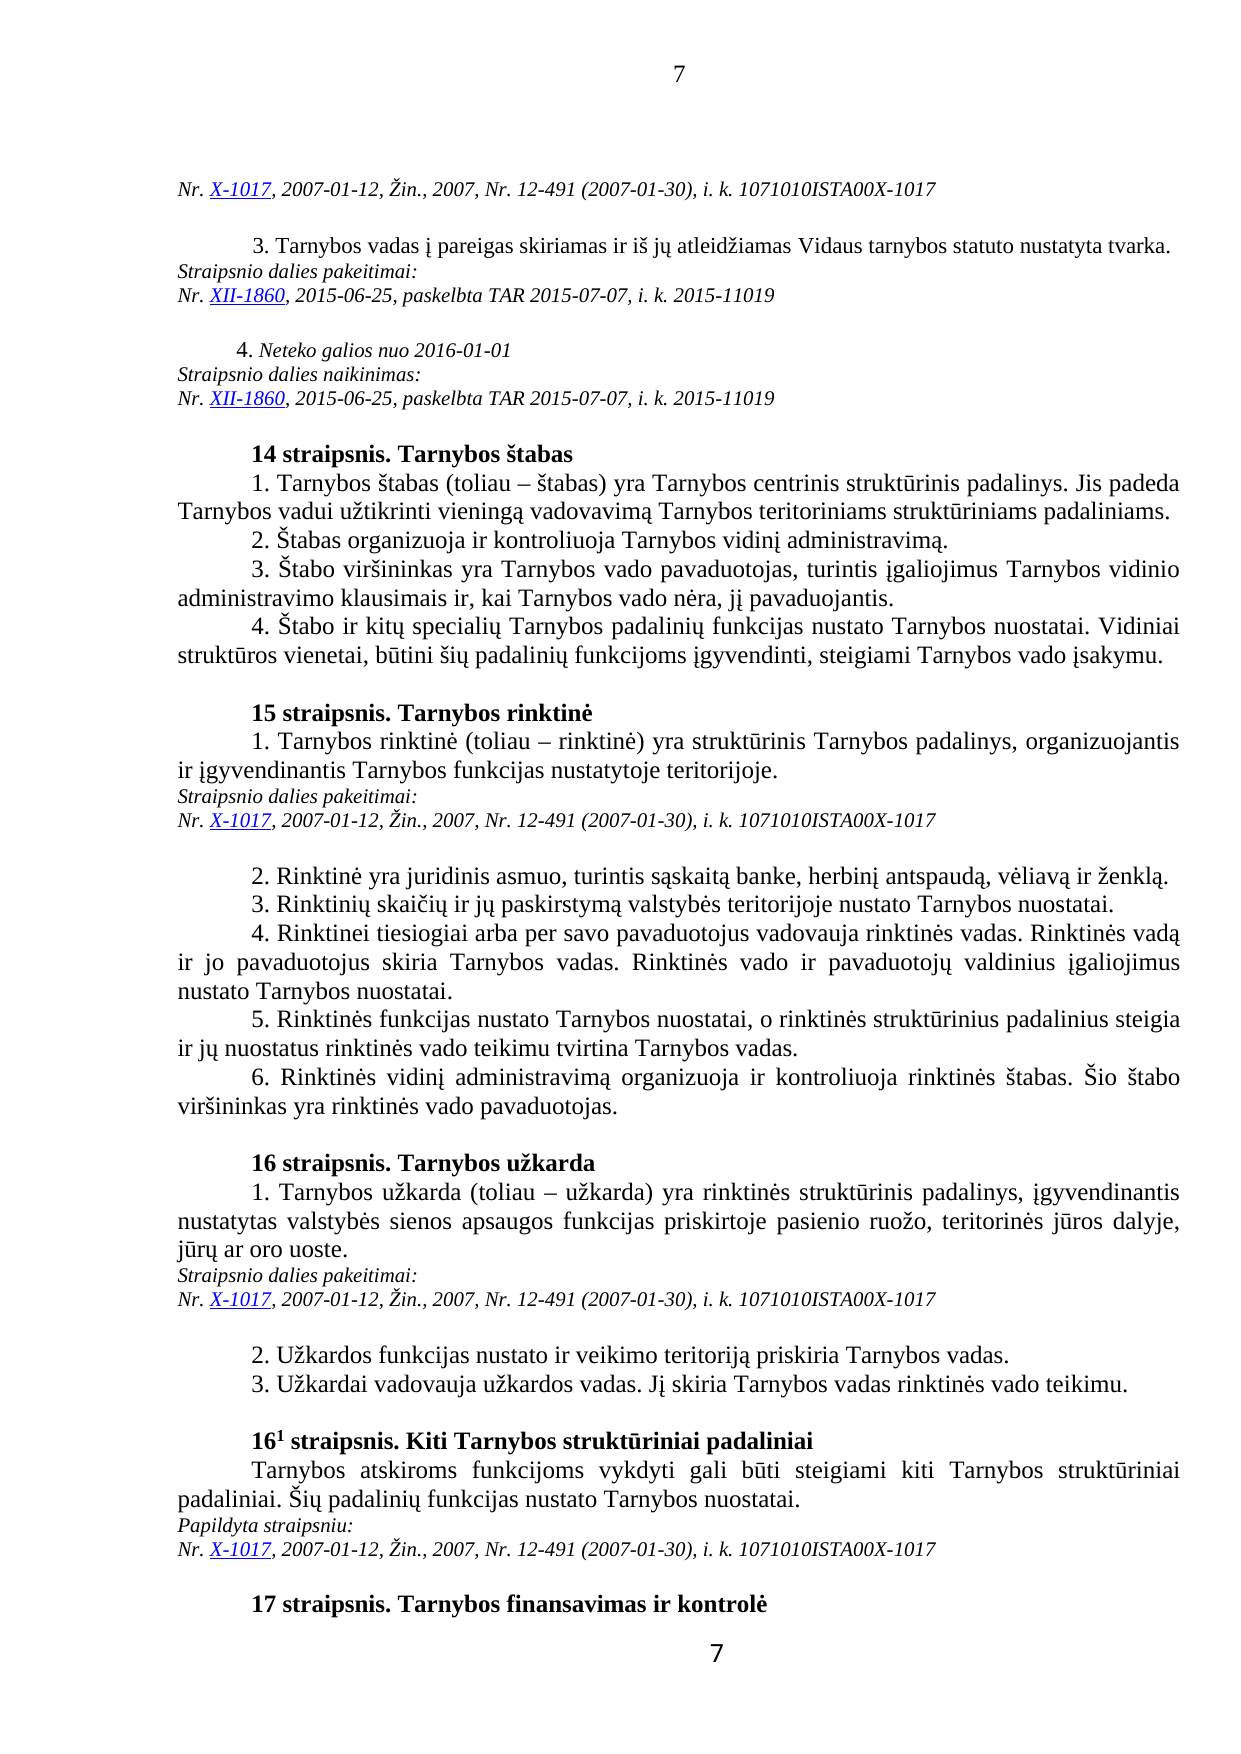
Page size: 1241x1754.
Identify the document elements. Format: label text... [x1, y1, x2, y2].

text 2. Rinktinė yra juridinis asmuo, turintis sąskaitą banke, herbinį antspaudą, vėliavą ir ženklą. [177, 861, 1181, 889]
text 4. Neteko galios nuo 2016-01-01 [177, 336, 1181, 362]
text Nr. XII-1860, 2015-06-25, paskelbta TAR 2015-07-07, i. k. 2015-11019 [177, 386, 1181, 410]
text 5. Rinktinės funkcijas nustato Tarnybos nuostatai, o rinktinės struktūrinius padalinius steigia ir jų nuostatus rinktinės vado teikimu tvirtina Tarnybos vadas. [177, 1004, 1181, 1062]
text Nr. X-1017, 2007-01-12, Žin., 2007, Nr. 12-491 (2007-01-30), i. k. 1071010ISTA00X-1017 [177, 177, 1181, 201]
text Tarnybos atskiroms funkcijoms vykdyti gali būti steigiami kiti Tarnybos struktūriniai padaliniai. Šių padalinių funkcijas nustato Tarnybos nuostatai. [177, 1455, 1181, 1513]
text 14 straipsnis. Tarnybos štabas [177, 439, 1181, 468]
text Straipsnio dalies naikinimas: [177, 362, 1181, 386]
text 1. Tarnybos užkarda (toliau – užkarda) yra rinktinės struktūrinis padalinys, įgyvendinantis nustatytas valstybės sienos apsaugos funkcijas priskirtoje pasienio ruožo, teritorinės jūros dalyje, jūrų ar oro uoste. [177, 1177, 1181, 1263]
text 2. Štabas organizuoja ir kontroliuoja Tarnybos vidinį administravimą. [177, 525, 1181, 554]
text 1. Tarnybos štabas (toliau – štabas) yra Tarnybos centrinis struktūrinis padalinys. Jis padeda Tarnybos vadui užtikrinti vieningą vadovavimą Tarnybos teritoriniams struktūriniams padaliniams. [177, 468, 1181, 525]
text 6. Rinktinės vidinį administravimą organizuoja ir kontroliuoja rinktinės štabas. Šio štabo viršininkas yra rinktinės vado pavaduotojas. [177, 1062, 1181, 1119]
text 3. Užkardai vadovauja užkardos vadas. Jį skiria Tarnybos vadas rinktinės vado teikimu. [177, 1369, 1181, 1398]
text Nr. X-1017, 2007-01-12, Žin., 2007, Nr. 12-491 (2007-01-30), i. k. 1071010ISTA00X-1017 [177, 1287, 1181, 1311]
text 17 straipsnis. Tarnybos finansavimas ir kontrolė [177, 1589, 1181, 1618]
text 3. Štabo viršininkas yra Tarnybos vado pavaduotojas, turintis įgaliojimus Tarnybos vidinio administravimo klausimais ir, kai Tarnybos vado nėra, jį pavaduojantis. [177, 554, 1181, 611]
text 3. Tarnybos vadas į pareigas skiriamas ir iš jų atleidžiamas Vidaus tarnybos statuto nustatyta tvarka. [177, 230, 1181, 259]
text Straipsnio dalies pakeitimai: [177, 1263, 1181, 1287]
text Nr. X-1017, 2007-01-12, Žin., 2007, Nr. 12-491 (2007-01-30), i. k. 1071010ISTA00X-1017 [177, 1537, 1181, 1561]
text Straipsnio dalies pakeitimai: [177, 259, 1181, 283]
text 16 straipsnis. Tarnybos užkarda [177, 1148, 1181, 1177]
text 2. Užkardos funkcijas nustato ir veikimo teritoriją priskiria Tarnybos vadas. [177, 1340, 1181, 1369]
text Papildyta straipsniu: [177, 1513, 1181, 1537]
text Nr. XII-1860, 2015-06-25, paskelbta TAR 2015-07-07, i. k. 2015-11019 [177, 283, 1181, 307]
text Straipsnio dalies pakeitimai: [177, 784, 1181, 808]
text 161 straipsnis. Kiti Tarnybos struktūriniai padaliniai [177, 1426, 1181, 1455]
text 1. Tarnybos rinktinė (toliau – rinktinė) yra struktūrinis Tarnybos padalinys, organizuojantis ir įgyvendinantis Tarnybos funkcijas nustatytoje teritorijoje. [177, 726, 1181, 784]
text 15 straipsnis. Tarnybos rinktinė [177, 698, 1181, 726]
text 4. Rinktinei tiesiogiai arba per savo pavaduotojus vadovauja rinktinės vadas. Rinktinės vadą ir jo pavaduotojus skiria Tarnybos vadas. Rinktinės vado ir pavaduotojų valdinius įgaliojimus nustato Tarnybos nuostatai. [177, 918, 1181, 1004]
text Nr. X-1017, 2007-01-12, Žin., 2007, Nr. 12-491 (2007-01-30), i. k. 1071010ISTA00X-1017 [177, 808, 1181, 832]
text 4. Štabo ir kitų specialių Tarnybos padalinių funkcijas nustato Tarnybos nuostatai. Vidiniai struktūros vienetai, būtini šių padalinių funkcijoms įgyvendinti, steigiami Tarnybos vado įsakymu. [177, 611, 1181, 669]
text 3. Rinktinių skaičių ir jų paskirstymą valstybės teritorijoje nustato Tarnybos nuostatai. [177, 889, 1181, 918]
